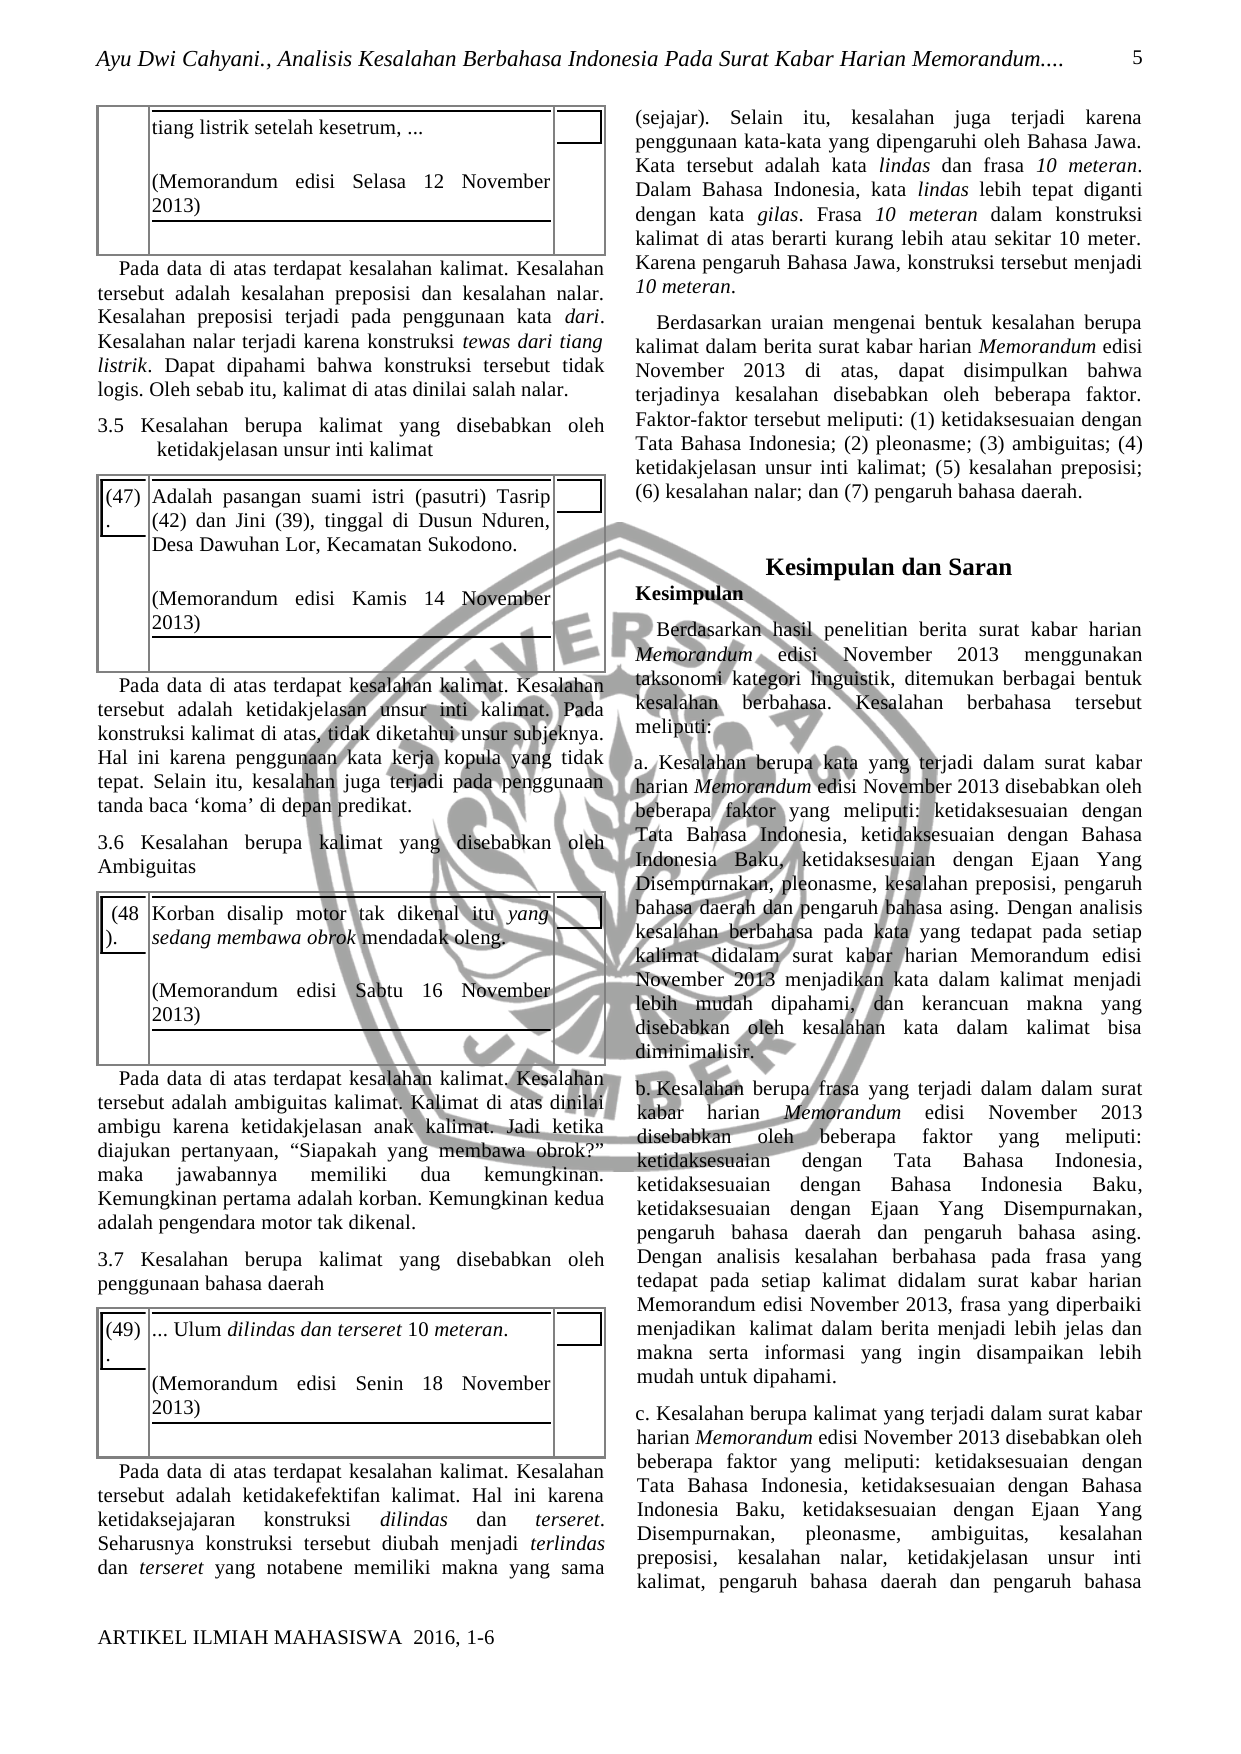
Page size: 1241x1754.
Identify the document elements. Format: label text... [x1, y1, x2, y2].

text a. Kesalahan berupa kata yang terjadi dalam surat kabar harian Memorandum edisi November 2013 disebabkan oleh beberapa faktor yang meliputi: ketidaksesuaian dengan Tata Bahasa Indonesia, ketidaksesuaian dengan Bahasa Indonesia Baku, ketidaksesuaian dengan Ejaan Yang Disempurnakan, pleonasme, kesalahan preposisi, pengaruh bahasa daerah dan pengaruh bahasa asing. Dengan analisis kesalahan berbahasa pada kata yang tedapat pada setiap kalimat didalam surat kabar harian Memorandum edisi November 2013 menjadikan kata dalam kalimat menjadi lebih mudah dipahami, dan kerancuan makna yang disebabkan oleh kesalahan kata dalam kalimat bisa diminimalisir. [634, 750, 1143, 1063]
table_header Adalah pasangan suami istri (pasutri) Tasrip (42) dan Jini (39), tinggal di Dusun Nduren, Desa Dawuhan Lor, Kecamatan Sukodono. (Memorandum edisi Kamis 14 November 2013) [150, 476, 553, 671]
table_header [555, 476, 604, 671]
picture [229, 447, 1011, 1247]
text Berdasarkan uraian mengenai bentuk kesalahan berupa kalimat dalam berita surat kabar harian Memorandum edisi November 2013 di atas, dapat disimpulkan bahwa terjadinya kesalahan disebabkan oleh beberapa faktor. Faktor-faktor tersebut meliputi: (1) ketidaksesuaian dengan Tata Bahasa Indonesia; (2) pleonasme; (3) ambiguitas; (4) ketidakjelasan unsur inti kalimat; (5) kesalahan preposisi; (6) kesalahan nalar; dan (7) pengaruh bahasa daerah. [635, 310, 1143, 503]
text Kesimpulan [635, 581, 1143, 605]
table_header tiang listrik setelah kesetrum, ... (Memorandum edisi Selasa 12 November 2013) [150, 107, 553, 254]
text b. Kesalahan berupa frasa yang terjadi dalam dalam surat kabar harian Memorandum edisi November 2013 disebabkan oleh beberapa faktor yang meliputi: ketidaksesuaian dengan Tata Bahasa Indonesia, ketidaksesuaian dengan Bahasa Indonesia Baku, ketidaksesuaian dengan Ejaan Yang Disempurnakan, pengaruh bahasa daerah dan pengaruh bahasa asing. Dengan analisis kesalahan berbahasa pada frasa yang tedapat pada setiap kalimat didalam surat kabar harian Memorandum edisi November 2013, frasa yang diperbaiki menjadikan kalimat dalam berita menjadi lebih jelas dan makna serta informasi yang ingin disampaikan lebih mudah untuk dipahami. [635, 1075, 1143, 1388]
text Pada data di atas terdapat kesalahan kalimat. Kesalahan tersebut adalah kesalahan preposisi dan kesalahan nalar. Kesalahan preposisi terjadi pada penggunaan kata dari. Kesalahan nalar terjadi karena konstruksi tewas dari tiang listrik. Dapat dipahami bahwa konstruksi tersebut tidak logis. Oleh sebab itu, kalimat di atas dinilai salah nalar. [97, 256, 605, 401]
table_header [555, 1309, 604, 1456]
table_header ... Ulum dilindas dan terseret 10 meteran. (Memorandum edisi Senin 18 November 2013) [150, 1309, 553, 1456]
table_header Korban disalip motor tak dikenal itu yang sedang membawa obrok mendadak oleng. (Memorandum edisi Sabtu 16 November 2013) [150, 893, 553, 1064]
text 3.6 Kesalahan berupa kalimat yang disebabkan oleh Ambiguitas [97, 830, 605, 878]
text Kesimpulan dan Saran [635, 552, 1143, 581]
text Berdasarkan hasil penelitian berita surat kabar harian Memorandum edisi November 2013 menggunakan taksonomi kategori linguistik, ditemukan berbagai bentuk kesalahan berbahasa. Kesalahan berbahasa tersebut meliputi: [635, 617, 1143, 738]
table_header (48). [99, 893, 148, 1064]
text c. Kesalahan berupa kalimat yang terjadi dalam surat kabar harian Memorandum edisi November 2013 disebabkan oleh beberapa faktor yang meliputi: ketidaksesuaian dengan Tata Bahasa Indonesia, ketidaksesuaian dengan Bahasa Indonesia Baku, ketidaksesuaian dengan Ejaan Yang Disempurnakan, pleonasme, ambiguitas, kesalahan preposisi, kesalahan nalar, ketidakjelasan unsur inti kalimat, pengaruh bahasa daerah dan pengaruh bahasa [635, 1401, 1143, 1593]
table_header (49). [99, 1309, 148, 1456]
text (sejajar). Selain itu, kesalahan juga terjadi karena penggunaan kata-kata yang dipengaruhi oleh Bahasa Jawa. Kata tersebut adalah kata lindas dan frasa 10 meteran. Dalam Bahasa Indonesia, kata lindas lebih tepat diganti dengan kata gilas. Frasa 10 meteran dalam konstruksi kalimat di atas berarti kurang lebih atau sekitar 10 meter. Karena pengaruh Bahasa Jawa, konstruksi tersebut menjadi 10 meteran. [635, 105, 1143, 298]
text 3.5 Kesalahan berupa kalimat yang disebabkan oleh ketidakjelasan unsur inti kalimat [97, 413, 605, 461]
table_header (47). [99, 476, 148, 671]
text Pada data di atas terdapat kesalahan kalimat. Kesalahan tersebut adalah ketidakjelasan unsur inti kalimat. Pada konstruksi kalimat di atas, tidak diketahui unsur subjeknya. Hal ini karena penggunaan kata kerja kopula yang tidak tepat. Selain itu, kesalahan juga terjadi pada penggunaan tanda baca ‘koma’ di depan predikat. [97, 673, 605, 817]
table_header [555, 107, 604, 254]
table_header [555, 893, 604, 1064]
text Pada data di atas terdapat kesalahan kalimat. Kesalahan tersebut adalah ketidakefektifan kalimat. Hal ini karena ketidaksejajaran konstruksi dilindas dan terseret. Seharusnya konstruksi tersebut diubah menjadi terlindas dan terseret yang notabene memiliki makna yang sama [97, 1459, 605, 1579]
text Pada data di atas terdapat kesalahan kalimat. Kesalahan tersebut adalah ambiguitas kalimat. Kalimat di atas dinilai ambigu karena ketidakjelasan anak kalimat. Jadi ketika diajukan pertanyaan, “Siapakah yang membawa obrok?” maka jawabannya memiliki dua kemungkinan. Kemungkinan pertama adalah korban. Kemungkinan kedua adalah pengendara motor tak dikenal. [97, 1066, 605, 1234]
text 3.7 Kesalahan berupa kalimat yang disebabkan oleh penggunaan bahasa daerah [97, 1247, 605, 1295]
table_header [99, 107, 148, 254]
